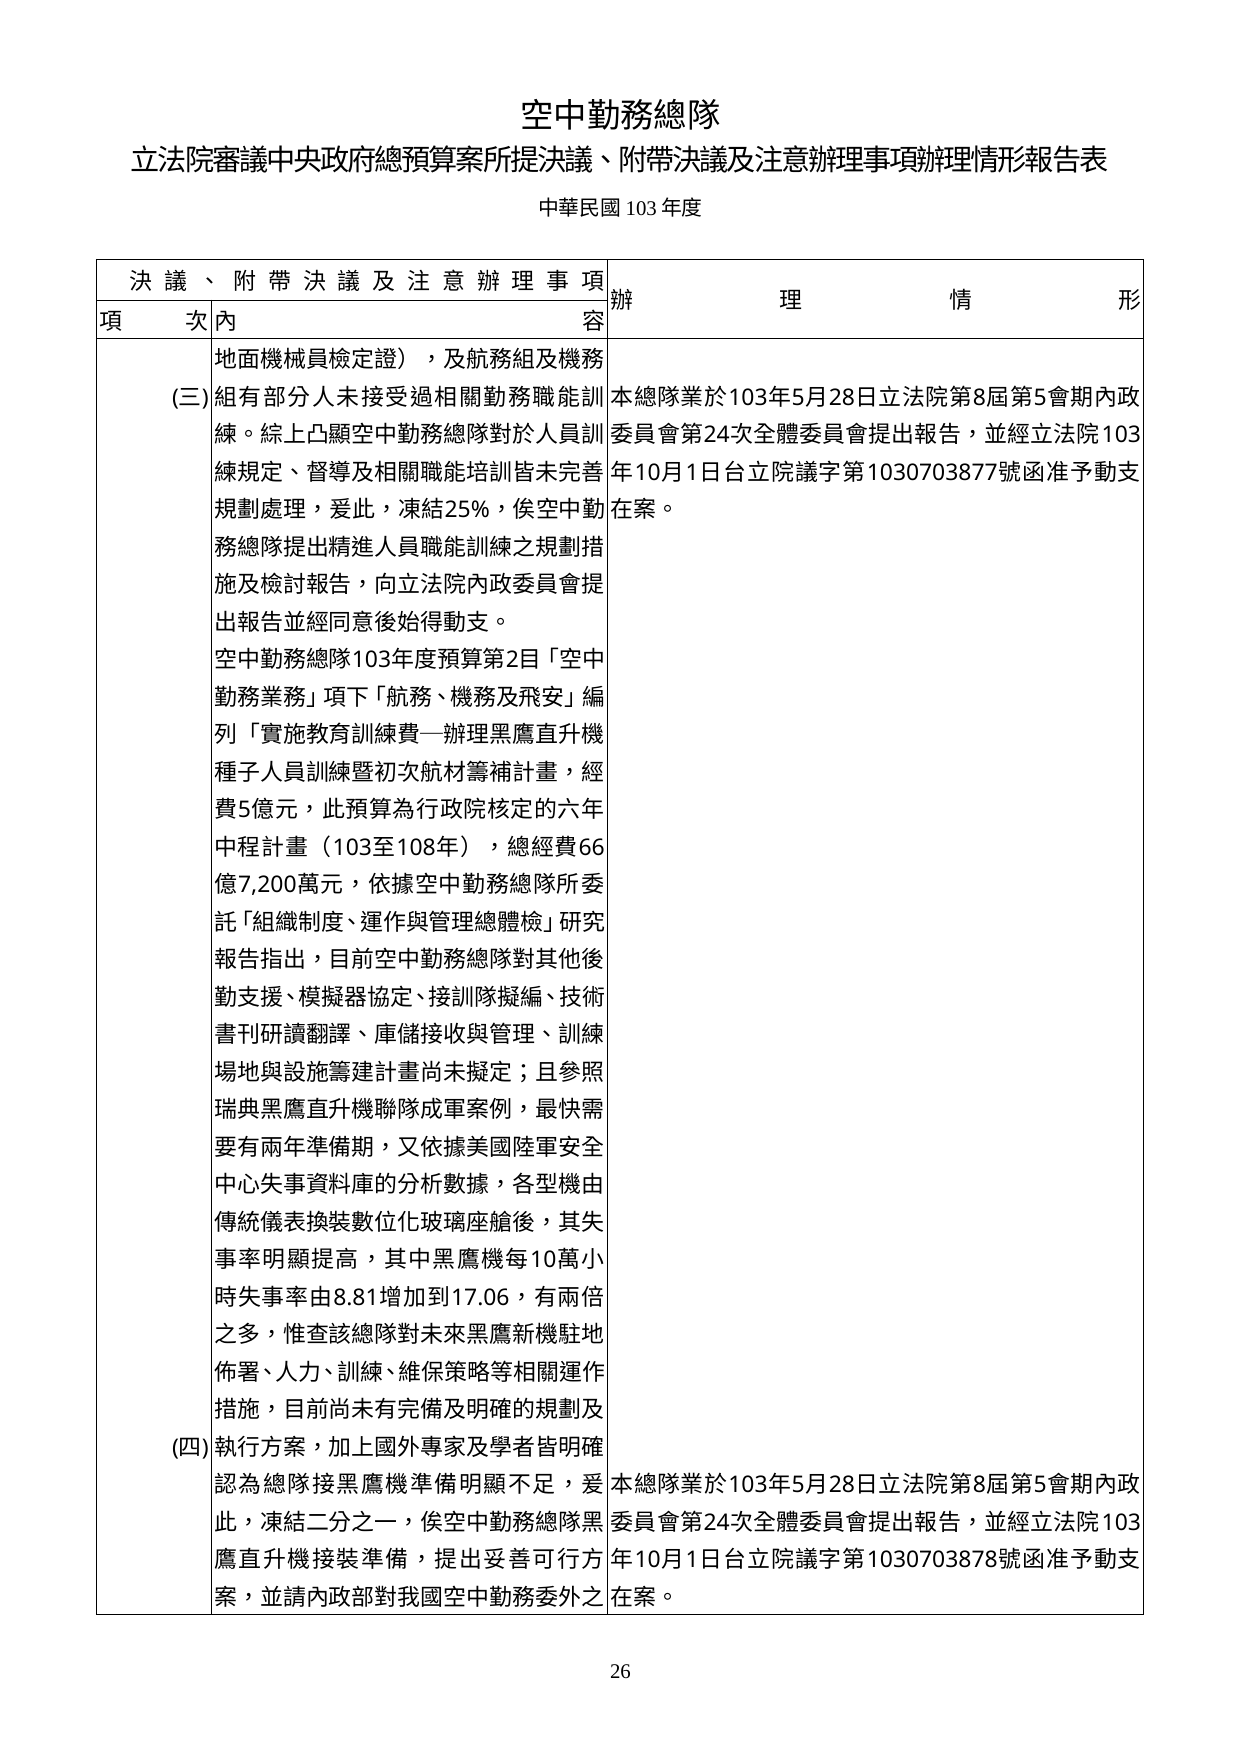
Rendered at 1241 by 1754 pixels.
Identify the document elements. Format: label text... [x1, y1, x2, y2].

table_cell 內容 [212, 301, 607, 338]
table_cell 通案決議部分： 103年度中央政府總預算案，歲入預算編列「釋股收入」380億元，釋股對象不以三大基金（中華郵政公司、勞工保險基金及勞工退休基金）為限，並以長期持有為原則，釋股相關費用併同調整。 查「文康活動費」之編列於法無據，且與業務推廣無關，此時正值政府財政赤字節節攀升，各部門應撙節支出、同舟共濟之際，故將中央政府各機關之「文康活動費」減列20%。 歷年中央政府各機關車輛養護費及辦公器具養護費之編列標準浮動，且依其性質，應可視各機關實際需求編列，而非統一按人頭方式編列；且我國中央政府長期推動「政府機關及學校四省專案計畫」，更應撙節支出，非增列預算。爰刪減中央政府各機關「車輛及辦公器具養護費」9億5,088萬5,000元之5%，計4,754萬4,000元，並要求未來年度「車輛養護費」及「辦公器具養護費」之編列，應據各年度需求，如實編列。 針對103年度中央政府總預算案中，有關各部會及所屬皆編列有「大陸地區旅費」預算，主要是支應派員進行兩岸開會、談判、考察等交流業務；惟鑑於中國對台政策仍堅守「一中原則」立場，其官員來台參加活動皆公開大肆宣傳「一中政策」，更何況是面對我國至中國參與交流的官員，中國欲進行統戰企圖顯已昭然若揭，實不宜編列預算支應與中國太過頻繁之交流，就連國際專家都建議台灣應該要放緩兩岸交流。準此，為使國家政策更加優質化，公務人員本應選擇與更進步、更自由的歐、美國家交流，以參照學習先進國家之優良施政做法，而非讓台灣生存與發展「僅有一條與中國結合之路」；爰針對各部會及所屬編列之「大陸地區旅費」預算，統刪10%。 103年度中央政府總預算案針對各機關及所屬統刪項目如下： 1.大陸地區旅費：統刪10%。 2.車輛及辦公器具養護費：統刪5%。 3.文康活動費：編列標準由每人每年2,500元調降為2,000元。 4.委辦費：除立法院主管、公務人員保障暨培訓委員會、國家文官學院及所屬、警政署及所屬、外交部主管、教育部主管委託辦理、體育署委託研究、法務部主管委託研究、工業局工業技術升級輔導計畫、動植物防疫檢疫局及所屬屠宰衛生檢查、畜禽藥物殘留檢測及檢疫偵測犬業務、勞工委員會危險性機械及設備檢查與管理、衛生福利部長期照顧十年計畫及建置長期照顧服務體系相關預算、食品藥物管理署、文化部主管委託辦理不刪外，其餘統刪10%，其中國史館臺灣文獻館、行政院、主計總處、經濟建設委員會、審計部、內政部、營建署及所屬、入出國及移民署、建築研究所、國防部所屬、財政部、國庫署、國家教育研究院、交通部、中央氣象局 、觀光局及所屬、運輸研究所、公路總局及所屬、科學工業園區管理局及所屬、南部科學工業園區管理局及所屬、中部科學工業園區管理局及所屬、茶業改良場、動植物防疫檢疫局及所屬、農業金融局、勞工安全衛生研究所改以其他項目刪減替代，科目自行調整。 5.一般事務費：除中央研究院、中央選舉委員會及所屬、立法院主管、公務人員保障暨培訓委員會、國家文官學院及所屬、警政署及所屬、外交部主管、體育署、法務部主管、衛生福利部長期照顧十年計畫及建置長期照顧服務體系相關預算、中央健康保險署不刪外，其餘統刪5%，其中經濟建設委員會、審計部、審計部臺北市審計處、審計部臺中市審計處、審計部臺南市審計處、審計部高雄市審計處、營建署及所屬、消防署及所屬、入出國及移民署、空中勤務總隊、國防部主管、財政部、國庫署、賦稅署、高雄國稅局、北區國稅局及所屬、中區國稅局及所屬、南區國稅局及所屬、關務署及所屬、國有財產署及所屬、國家圖書館、國立公共資訊圖書館、國立教育廣播電臺、國際貿易局及所屬、能源局、民用航空局、中央氣象局、觀光局及所屬、運輸研究所、科學工業園區管理局及所屬、南部科學工業園區管理局及所屬、中部科學工業園區管理局及所屬、放射性物料管理局、核能研究所、水土保持局、農業試驗所、林業試驗所、家畜衛生試驗所、農業藥物毒物試驗所、種苗改良繁殖場、衛生福利部、食品藥物管理署、環境檢驗所、海岸巡防署、金融監督管理委員會改以其他項目刪減替代，科目自行調整。 6.軍事裝備設施、房屋建築、設施及機械設備養護費：除中央研究院、中央選舉委員會及所屬、立法院主管、公務人員保障暨培訓委員會、國家文官學院及所屬、警政署及所屬、體育署、法務部主管不刪外，其餘統刪5%，其中行政院、經濟建設委員會、研究發展考核委員會、考選部、監察院、審計部、審計部臺北市審計處、審計部臺中市審計處、審計部臺南市審計處、審計部高雄市審計處、內政部、營建署及所屬、空中勤務總隊、領事事務局、國防部主管、國庫署、賦稅署、臺北國稅局、高雄國稅局、北區國稅局及所屬、中區國稅局及所屬、關務署及所屬、國有財產署及所屬、財政資訊中心、國家圖書館、國立公共資訊圖書館、國立教育廣播電臺、 交通部、民用航空局、中央氣象局、觀光局及所屬、運輸研究所、公路總局及所屬、蒙藏委員會主管、僑務委員會主管、南部科學工業園區管理局及所屬、原子能委員會、放射性物料管理局、農業委員會、水土保持局、林業試驗所、農業藥物毒物試驗所、特有生物研究保育中心、臺南區農業改良場、高雄區農業改良場、疾病管制署、食品藥物管理署、海岸巡防署主管、證券期貨局改以其他項目刪減替代，科目自行調整。 7.國內旅費：除中央研究院、中央選舉委員會及所屬、立法院主管、公務人員保障暨培訓委員會、國家文官學院及所屬、體育署、法務部主管、衛生福利部長期照顧十年計畫及建置長期照顧服務體系相關預算不刪外，其餘統刪5%，其中經濟建設委員會、公共工程委員會、考選部、監察院、審計部、審計部臺北市審計處、審計部臺南市審計處、審計部高雄市審計處、內政部、營建署及所屬、役政署、入出國及移民署、領事事務局、國防部所屬、財政部、國庫署、臺北國稅局、關務署及所屬、國有財產署及所屬、財政資訊中心、國家圖書館、國立公共資訊圖書館、國立教育廣播電臺、交通部、中央氣象局、觀光局及所屬、運輸研究所、公路總局及所屬、科學工業園區管理局及所屬、南部科學工業園區管理局及所屬、中部科學工業園區管理局及所屬、原子能委員會、放射性物料管理局、農業委員會、水土保持局、林業試驗所、農業藥物毒物試驗所、衛生福利部、疾病管制署、食品藥物管理署、環境保護人員訓練所、海岸巡防署、檢查局改以其他項目刪減替代，科目自行調整。 8.國外旅費：除中央研究院、中央選舉委員會及所屬、立法院主管、公務人員保障暨培訓委員會、國家文官學院及所屬、警政署及所屬、外交部主管、體育署、法務部主管、衛生福利部長期照顧十年計畫及建置長期照顧服務體系相關預算、文化部主管不刪外，其餘統刪10%，其中行政院、主計總處、地方行政研習中心、國立故宮博物院、經濟建設委員會、客家委員會及所屬、研究發展考核委員會、檔案管理局、公平交易委員會、考試院、考選部、銓敘部、公務人員退休撫卹基金監理委員會、公務人員退休撫卹基金管理委員會、監察院、審計部、營建署及所屬、中央警察大學、消防署及所屬、役政署、入出國及移民署、空中勤務總隊、國防部所屬、財政部、國庫署、賦稅署、臺北國稅局、北區國稅局及所屬、中區國稅局及所屬、南區國稅局及所屬、關務署及所屬、國有財產署及所屬、財政資訊中心、教育部、國民及學前教育署、青年發展署、國家圖書館、國立公共資訊圖書館、國家教育研究院、標準檢驗局及所屬、中央地質調查所、交通部、民用航空局、中央氣象局、觀光局及所屬、運輸研究所、公路總局及所屬、僑務委員會主管、科學工業園區管理局及所屬、南部科學工業園區管理局及所屬、中部科學工業園區管理局及所屬、原子能委員會、輻射偵測中心、放射性物料管理局、核能研究所、農業委員會、林務局、水土保持局、農業試驗所、林業試驗所、畜產試驗所、家畜衛生試驗所、農業藥物毒物試驗所、種苗改良繁殖場、漁業署及所屬、動植物防疫檢疫局及所屬、農業金融局、農糧署及所屬、職業訓練局及所屬、勞工安全衛生研究所、衛生福利部、疾病管制署、食品藥物管理署、環境保護署、環境檢驗所、環境保護人員訓練所、海岸巡防署、銀行局、臺灣省政府、臺灣省諮議會改以其他項目刪減替代，科目自行調整。 9.出國教育訓練費：除中央研究院、公務人員保障暨培訓委員會、國家文官學院及所屬、警政署及所屬、法務部主管不刪外，其餘統刪10%，其中主計總處、經濟建設委員會、公平交易委員會、審計部、營建署及所屬、中央警察大學、空中勤務總隊、國防部所屬、財政部、關務署及所屬、交通部、中央氣象局、原子能委員會、核能研究所、農業委員會、林務局、水土保持局、農業試驗所、林業試驗所、畜產試驗所、家畜衛生試驗所、農業藥物毒物試驗所、特有生物研究保育中心、種苗改良繁殖場、臺南區農業改良場、高雄區農業改良場、臺東區農業改良場、動植物防疫檢疫局及 所屬、衛生福利部、疾病管制署、食品藥物管理署、環境保護署、環境檢驗所、海岸巡防署、銀行局改以其他項目刪減替代，科目自行調整。 10.設備及投資：除資產作價投資、中央研究院、國立故宮博物院南部院區籌建計畫、中央選舉委員會及所屬、立法院主管、公務人員保障暨培訓委員會、國家文官學院及所屬、警政署及所屬、外交部主管營建工程與交通及運輸設備、體育署、法務部主管、國家科學委員會增撥國家科學技術發展基金、中央健康保險署、文化部主管不刪；教育部主管（不含體育署）統刪4%外，其餘統刪8%，其中經濟建設委員會、檔案管理局、司法院、最高法院、最高行政法院、臺中高等行政法院、高雄高等行政法院、公務員懲戒委員會、智慧財產法院、臺灣高等法院、臺灣高等法院臺中分院、臺 灣高等法院臺南分院、臺灣高等法院高雄分院、臺灣高等法院花蓮分院、臺灣臺北地方法院、臺灣士林地方法院、臺灣新北地方法院、臺灣新竹地方法院、臺灣苗栗地方法院、臺灣臺中地方法院、臺灣南投地方法院、臺灣彰化地方法院、臺灣雲林地方法院、臺灣嘉義地方法院、臺灣臺南地方法院、臺灣高雄地方法院、臺灣屏東地方法院、臺灣臺東地方法院、臺灣花蓮地方法院、臺灣宜蘭地方法院、臺灣基隆地方法院、臺灣澎湖地方法院、臺灣高雄少年及家事法院、福建高等法院金門分院、福建金門地方法院、福建連江地方法院、考選部、審計部臺北市審計處、審計部臺中市審計處、審計部臺南市審計處、審計部高雄市審計處、內政部、營建署及所屬、消防署及所屬、領事事務局、外交及國際事務學院、國防部主管、財政部、國庫署、賦稅署、臺北國稅局、中區國稅局及所屬、國有財產署及所屬、教育部、國民及學前教育署、青年發展署、國家圖書館、國立公共資訊圖書館、國立教育廣播電臺、國家教育研究院、中央氣象局、觀光局及所屬、運輸研究所、公路總局及所屬、臺中區農業改良場、漁業署及所屬、環境保護人員訓練所、海洋巡防總局、海岸巡防總局及所屬、證券期貨局改以其他項目刪減替代，科目自行調整。 11.對國內團體之捐助與政府機關間之補助：除法律義務支出、中央研究院、 司法院對財團法人法律扶助基金會之捐助、警政署及所屬、外交部主管、教育部主管、法務部主管、經濟部科技預算、國家科學委員會對財團法人國家實驗研究院與國家同步輻射研究中心之捐助、衛生福利部主管長期照顧十年計畫及建置長期照顧服務體系相關預算、衛生福利部捐助財團法人國家衛生研究院發展計畫、中央健康保險署補助職業工會與農漁會辦理健保業務、食品藥物管理署、文化部主管不刪外，其餘統刪5%，其中內政部、營建署及所屬、入出國及移民署、國防部所屬、交通部、觀光局及所屬、動植物防疫檢疫局及所屬、疾病管制署、環境保護署改以其他項目刪 減替代，科目自行調整。 12.對地方政府之補助：除法律義務支出、一般性補助款、教育部主管、法務 部主管、衛生福利部主管長期照顧十年計畫及建置長期照顧服務體系相關預算、中央健康保險署補助鄉鎮市公所辦理健保業務、食品藥物管理署、文化部主管不刪外，其餘統刪5%，其中役政署、交通部、動植物防疫檢疫局及所屬、衛生福利部改以其他項目刪減替代，科目自行調整。 13.經濟部主管、內政部主管及農業委員會主管辦理「易淹水地區後續治理及維護管理計畫」23 億元全數刪除。 14.國庫署「國債付息」減列11億3,000 萬元。 財政部97年1月2日函文政府各機關學校，要求機關學校附設公園供停放車輛之停車場，應依「規費法」規定徵收使用規費；惟效果不彰，絕大多數機關均未針對員工使用機關附設停車場收費；少數有收費者，收費標準亦相當紊亂，包括同棟建築，不同部會，標準不一；同一主管機關中，不同單位，收費不同；收費標準低於一般行情甚多等等。 規費法第1條即敘明立法目的在於「增進財政負擔公平，有效利用公共資源，維護人民權益」，同法第8條有關應徵收使用規費之項目中，即包括各機關學校交付特定對象或提供其使用之「公有道路、設施、設備及場所」，第10條有關收費標準之計費原則並規定除須依興建、購置、維護等相關成本訂定收費標準外，亦應考量市場因素。一般民眾利用公有停車場均須按規定繳費，但公務人員使用政府機關停車場，卻可享免費或低價之優惠，無疑是慷人民之慨。況中央政府機關多位於大台北地區，捷運、公車等大眾運輸路網密集，交通便捷；且政府機關無償提供員工使用停車場，增加自行開車之誘因，亦與近年來政府力倡之節能減碳政策大相違背。爰此，要求行政院應依規費法相關規定，參考同地段一般停車場收費情形，於103 年清查各機關學校附設停車空間供員工使用情形，並於104年研擬相關規範，送立法院備查後實施，以落實規費法「增進財政負擔公平、維護人民權益」之立法精神。 現行軍公教員工居住公有宿舍房租津貼扣繳標準，係按職務等級而訂；月薪含「公費」之院長或部長級政務人員居住公有宿舍，每月扣繳800元；一般軍公教人員按職級每月分別扣繳400元至700 元不等。 公務人員之待遇、加給係依「公務人員俸給法」規定，其中並無配住宿舍或提供房租津貼之規定。因此，配住宿舍僅扣繳低額之房租津貼，形同對配住者之額外津貼；且各單位職務宿舍區位、面積均不同，但不論位於台北市或花蓮、台東，不論居住單房或1戶多房者，亦均依同樣標準扣繳，實未盡合理。另「中央各機關學校職務宿舍之設置管理規定事項」第6點規定：「各機關學校提供職務宿舍予借用人住用，應收取管理費，由宿舍管理機關學校經收後悉數解繳國庫。……」，然各該公有宿舍雖大多收有管理費，但費用仍較一般行情為低，且除極少數如中央研究院將管理費等相關收入繳庫外，其餘機關所收取之管理費均未按規定繳回國庫。 綜上，公務人員住宿舍本於法無據，且房租津貼扣繳及管理費標準，均悖離一般市場行情，並與宿舍面積及價值無關，顯不符宿舍使用之對價，形同變相津貼；公務人員職務宿舍均為運用政府預算興建或租用，為落實使用者付費原則，爰要求行政院應參酌宿舍座落區位、面積及市場行情，於104年訂定宿舍使用之收費相關規範，送立法院備查後實施。 針對103年度中央政府總預算案「業務費」項下「教育訓練費」科目合計編列15億9,147萬7,000元，經查，其中內含「對現職員工赴國內外公私立各級學校修習學位、學分或研究等所需補貼之學分費、雜費等教育費」。有鑑於公務人員進修費用依規定雖可申請部分補助，但細節乃授權各機關學校得視預算經費狀況而定，可知公務人員進修費用實非必須應給予之補助；此外，進修人員甚至還可因此申請公假上課，實不合理。加以近年來，更發現公務人員違規到中國進修情形嚴重之問題發生，「連論文題目都是中國指定的」，恐已涉及國家安全疑慮。準此，對現職員工赴國內外公私立各級學校修習學位、學分或研究等所需補貼之學分費、雜費等教育費預算，自103年度起，就公餘時間與業務相關之進修核予補助。 有鑑於民國50至60年代軍公教人員待遇及福利較低，政府以行政命令頒定各項補助及優惠措施政策，改善軍公教家庭生活。惟多年來，歷經多次之大幅調薪後，目前軍公教人員整體待遇及福利已比民間企業優厚許多。加以目前政府財政惡化之際，各界紛紛檢討政府長期對特定對象進行各項補助問題，其中以「退役軍人及軍眷醫療免掛號費補助」，其相關費用實不合情理，相較於一般民眾（尤其對繳不起健保費遭鎖卡之民眾）而言，都無醫療免付掛號費之優待，造成相對剝奪感嚴重，實有違反社會公平正義原則。基於目前政府財政惡化之際，軍人應與全民共體時艱，況且政府設立之醫療院所本亦應為國庫增加收入，有所營運績效才能自給自足，而非為特定族群給予掛號優惠，更造成各公立醫院長期為吸收該項優惠而減少國庫收入。職是之故，政府亟應重視且重新檢討廢止就醫免掛號費制度，取消「退役軍人及軍眷醫療免掛號費補助」，爰要求針對103年度所有編列「退役軍人及軍眷至醫療院所『就診免付掛號費』」之優待相關預算，應予檢討優待掛號費之次數，並自104年度起實施，超過部分亦不得要求相關所屬之醫療院所自行吸收。 依據審計部決算審核報告指出，過去政府辦理政令宣導採購，曾發生未編有專項預算，逕由相關科目勻支經費辦理（如由各工作計畫之業務費支應等），……由各項工作計畫之業務費支應辦理廣告或宣導，勢將排擠其他業務支出，值此政府財政困難之際，為能有效監督控管執行成效，允宜透過編列專項預算方式，明確列示各機關辦理廣告或宣導之計畫，俾有效監督控管。102年度立法院審議預算亦通過決議要求「103年度起，各機關編列政策宣導經費，應於預算書表內將經費編列情形妥適表達，以利國會及社會大眾監督。」。103年度起，除依立法院要求妥適表達編列之專項宣導經費，除突發事件所需外，不得動支任何經費進行宣導。 補充保費健保新制開辦已滿1年，此案執政當局蠻橫堅持錯誤政策，令國人備感痛心。立法院於審議102年度中央政府總預算時曾做決議：「為求全民健康保險制度之永續健全發展，呼籲政府體察民意，勿將社福團體與非營利組織辛苦募集的社會資源強徵補充保費。現行法令制度對於身為扣費義務人的民間團體將造成可預見的嚴重影響，因此我們提出兩點強烈訴求：一、行政院應要求各部會及各級政府將社福團體所大幅提升的補充保費費用納入經費需求考量。……」，而行政院遂於102年4月30日公布補助原則，「社福團體如因執行政府委託或補助計畫而增加保費負擔，由各機關於年度預算調整支應，倘預算執行經費確有不敷，再由各機關循程序 報請動支第二預備金；未來年度則納入經費需求考量。」 經查，102年度社福團體執行政府委託或補助計畫時，並未得到各部會及各級政府就增加之補充保費負擔予以額外補助，反而因招標之統包金額變相由社福團體自行吸收，讓社福團體的財務更加捉襟見肘。爰要求行政院應督促各機關及各級政府就社福團體因執行政府委託或補助計畫而增加之補充保費負擔，納入經費需求。 補充保費健保新制開辦已滿1年，此案執政當局蠻橫堅持錯誤政策，不顧十餘年來二代健保之法令研修，令國人備感痛心。其中，補充保費來源之一的兼職所得，全民健康保險法第31條第1項第2款「非所屬投保單位給付之薪資所得」，讓廣大兼職的弱勢大眾被剝兩層皮。經社會輿論反彈後，衛生福利部雖陸續排除兒童及少年、中低收入戶、中低收入戶老人、領取身障者生活補助費者或勞保投保薪資未達中央勞工主管機關公告基本工資之身障者、在國內就學且無專職工作之專科學校或大學學士班學生等身分適用，但掛一漏萬，仍無助解決兼職所得不公的問題。近年台灣薪資凍漲、低薪化，卻又面臨物價卻節節上漲，許多青壯年往往須兼任第二份工作才能勉強餬口養家，現在又要繳納兩份健保費，看到有錢人買豪宅竟可貸款99%，相對剝奪感油然而生。爰要求衛生福利部應修正「全民健康保險扣取及繳納補充保險費辦法」，將在國內就業且無專職工作之大專學生之兼職所得扣取補充保險費之下限提高。 中央各機關單位辦理人力派遣採購作業，除應公開招標外，派遣契約中之勞動者權益亦應與正式職工維持同工同酬、同待遇原則；各機關單位並應同時針對未來業務人力之規劃進行全盤檢討，派遣員工人數不得新增。 目前各機關運用派遣勞工人數，原則不得超過99年1月31日各機關實際進用派遣勞工人數，並由主管機關進行總量管控。惟以控管基準日填報資料為派遣勞工人數之上限，且未衡酌各機關業務增減情形及既有人力寬緊度，實過於便宜行事。此外，由於聘用人員、約僱人員及臨時人員亦均有控管措施，惟承攬人力未予列管，因此，派遣勞工人數雖經控管後，有減少現象，但「勞務承攬」卻增加，亦即各機關勞務承攬方式規避控管，使派遣勞工人數之控管流於形式。爰要求行政院應責令相關機關重新檢討現行中央政府各機關運用派遣人力之規範，依照各機關人力結構及業務實際需求，調整派遣勞工人數之上限；此外，鑑於各機關以「勞務承攬」代替「勞務派遣」，或將部分業務以「勞務承攬」方式外包情形有增加之趨勢，行政院亦應針對「勞務承攬」訂定運用規範，必須符合勞動基準法規定，俾以提升機關人力運用效益，減少非必要之資源浪費；相關檢討報告及規範應於3個月內送立法院。 自日本福島核災後，世界各國皆開始檢討核安管制機關的獨立性和位階，國際原子能總署更制定核能安全公約（CNS），於第8條明訂「管制機關需賦予足夠的職權，並有效區隔管制機關與促進核能利用機構。」惟世界各國皆提升核安管制機關位階，我國卻於組改後擬將行政院原子能委員會降級為「三級獨立機關」之位階；惟查我國三級獨立機關中，僅有任務型委員會之設置，並無常態管制機構之往例，此舉不僅無助於我國即將面臨的除役、核廢料運送及儲存、人員儲備等問題，更恐將造成下層機關無力對上層機關（經濟部與台灣電力股份有限公司）行使監督權之問題，且易恐致立法院原本僅有的監督及質詢權力付之闕如，顯有迴避國會監督之嫌。鑑於以上，爰建請行政院及相關主管機關應研擬提升我國核安管制機關 位階至二級機構，並明確解決核安管制與核能運用功能混淆現狀，且能獨立行使監督台灣電力股份有限公司權責之組織改造與修法配套方案，並針對行政院原子能委員會之組改事宜，向立法院相關委員會進行專案報告。 目前中央政府各機關單位補助團體或個人之經費，雖已公布補助對象，但對於補助對象所在之縣市別等則未予公布，為利瞭解政府補助資源分配之情形，爰要求中央政府各機關補助團體或個人之經費，應增列直轄市或縣市別，就獲補助團體或個人可歸屬之直轄市或縣市分別列示。 為確保食品安全、強化食品級化學原料之管理，立法院於102年5月三讀通過食品衛生管理法時曾通過附帶決議：「未來工業級的化學原料和食品級的化學原料進口時海關編碼要分開處理。」，經查，食品衛生管理法公布迄今已半年有餘，相關部會仍未能就增列食品添加物之貨品分類號列達成共識，甚至有部會一直以實務執行有困難、違反世界潮流等理由來推諉，顯見行政院無心解決食安問題、放任相關部會藐視國會決議，使「食品添加物邊境分流、製造分區、販賣分業」乙案仍無有效進展。爰要求行政院應督促衛生福利部、經濟部、財政部於6個月內完成「食品添加物邊境 分流、製造分區、販賣分業」之各項管理措施，落實食品添加物之管理。 102年台灣發生化製澱粉及劣質油品事件，嚴重損及台灣人民身體健康與重創台灣美食王國之招牌，衛生福利部啟動「油安行動」時提到衛生福利部已經追加食品安全管理相關經費，新聞稿指稱「自102年起，重建食品安全五五專案已每年投入3.2億元，103年增加3億元投入擴增補助各縣市衛生局食品安全稽查經費」。經檢視食品藥物管理署102年度與103年度的預算，可以發現實際預算數遠比新聞稿所述短缺甚多，若扣除103年度新增一筆調查計畫後，可發現103年度的「五五專案」還比102年度少編1,116萬元。況且五五專案並非只針對食品安全來管理，還包括藥物、醫療器材及化粧品的查緝與檢驗經費，因此分到食品安全的經費根本未如新聞稿上所稱3.2億元全部拿來重建食品安全。其次，103年度食品藥物管理署並未多編3億元補助各縣市衛生局稽查食品安全，統計食品藥物管理署所有補助各縣市衛生局的經費（包括藥品及化粧品），103年度反而較102年度短編2,146.3萬元。 立法院於102年5月底三讀通過食品衛生管理法時曾通過附帶決議，要求「中央主管機關應於原列預算外另行編列專款專用於補助地方政府進行全面清查所有食品化工業之人力與經費。」，103年度食品藥物管理署預算不僅未編列專款，五五專案也短編，竟連補助各縣市衛生局的經費也縮水2,146.3萬元，除藐視國會外，這種「要前線打仗，後方卻糧草供應不足」，反映出馬政府根本無心為國人解決食品安全。 綜上，爰要求行政院應比照「99年核定『充實地方政府社工人力配置及進用計畫』，於6年內增加社工人力1,462人，並逐年由中央主管機關編列1.5億元」之做法，與各地方政府溝通需求，寬列補助經費、人力，除可補強現行食安稽查人力嚴重不足、提高留任率之現象，確實建構充足的食品稽查能量，以確保國人食品安全。 為落實藥物之管理，確保國人用藥安全，並推動生技醫藥產業之發展，避免因臨時人員之進用與運用限制，而影響衛生福利部食品藥物管理署延攬與留用專業之審查人員及稽查人員。爰建議行政院對於衛生福利部食品藥物管理署規費收入之用人經費，同意取消人事費用額度限制，用以進用足夠之審查人員及稽查人員，以提升藥物查驗登記與查廠案件之品質與效率；並為擴增對國外藥廠實地查核之廠數，建議行政院同意該等稽查人員可投入執行海外查廠業務，以利加強對輸入藥品之管理。 近年食品安全問題年年發生，重創我國食品產業形象，影響國際聲譽與觀光，衛生福利部食品藥物管理署職掌食品、藥物與化粧品之管理、查核、檢驗等業務，與民眾生活息息相關，負責食品加工、製造、流通、銷售等涉及層面廣泛且複雜。100年的塑化劑事件突顯源頭管理及上市後流通稽查管理重要性，102 年接連爆發修飾澱粉、油品混充及違法添加香料色素等事件，再再顯示現有制度之缺失與人力之短缺。此次違法欺詐消費者之不肖廠商主管機關未主動察覺，雖有怠忽之嫌，然根究其原因在於缺乏專精的檢驗技術與方法、蒐集國外相關風險資訊，建立確效的業者登錄管理、稽查管理制度等。從接連爆發之重大食品安全危機，可發現目前食品藥物管理署專門技術人員不足，檢驗設備缺乏，為使完善之食品安全機制得以建制，除積極修法改善外，爰要求衛生福利部食品藥物管理署應儘速完成修法、增加人力及相關設備，以建置完善的食品安全網，且為因應食品安全業務所增加之人力，得不受立法院99年通過中央政府機關總員額法時做成之附帶決議有關機關員額未來應於5年內降為16萬人之限制。 目前各機關國有土地參與都市更新或聯合開發後分回之房地，包括住宅、套房等，多以標售或標租方式處分。政府機關以標售方式處分，其標售價格易成為區域性指標，更易形成政府帶頭炒房之不良印象，且與平抑房價之政策相違。行政院應責成相關單位將該等分回之住宅優先作為公營出租住宅或社會住宅，以較低價格出租給青年、弱勢家庭等，並協調建置一統籌運用之機制、平台統籌規劃辦理。 近年來各級政府為發展經濟，屢以新訂或擴大都市計畫方式進行特定區開發，並採大範圍之區段徵收方式辦理，引發土地所有權人抗爭事件時有所聞；包括苗栗大埔案、林口A7開發案、桃園國際機場園區及附近地區特定區計畫案等；惟該等土地徵收案是否符合公益性與必要性備受各界質疑。政府不斷以配合經濟發展為由進行之特定區開發，卻未見因經濟成長所帶動之失業率下降或實質薪資增加，以嘉惠全民；反而推升土地價格上漲，使整體房價所得比持續攀升，造成民眾苦不堪言。爰要求行政院應全面檢討該等以發展經濟為目的將非都市土地劃入特定區之合理性及必要性，並責令相關機關調查已開發特定區用地之使用情況，於6個月內向立法院提出報告。 針對經濟部、行政院農業委員會及內政部營建署於103年度單位預算項下，皆編列「易淹水地區後續治理及維護管理計畫」，共計編列17億9,980萬2,000元（計畫期程預定為103至108年，總經費計635 億元，分6年辦理），有鑑於經濟部在「易淹水地區水患治理計畫」之成效檢討報告未盡詳實且後續治理計畫尚在草案階段，即逕行編列後續計畫預算；然立法院現已為即將屆滿之「水患治理特別條例」，重新針對「流域綜合治理特別條例草案」（預計經費上限為600億元，分6年執行，以特別預算編列），刻正進行朝野黨團協商中。囿於目前國家財政拮据，為避免政府預算及資源重複投入造成浪費，爰要求經濟部、行政院農業委員會及內政部營建署應會同相關單位，俟「流域綜合治理特別條例草案」於立法院三讀通過後，除應加強治理計畫之監督管理及考核機制，並應重新檢討是項後續治理計畫預算重複編列造成中央政府總預算排擠問題與繼續編列之必要性。 根據中央銀行統計，截至2013年9月底止，全體本國銀行對中國跨國債權攀升至351億美元，再創新高，更較2008年底之34.8億美元成長逾10倍，扣除第一名海外基金掛帳的盧森堡，中國實質上已成為本國銀行最高風險之國家。此外，我國銀行業赴中國投資風險總量增加快速（至2013年第2季止，國銀赴中投資風險總量占淨值倍數為0.46倍；上限為1 倍）、人民幣存款急速累積（至2013年11月底，國內人民幣存款餘額為1,551.23億元，約新臺幣7,600億元），在中國金融業面臨影子銀行、房地產波動、地方政府財政惡化、逾放比升高之潛在危機下，我國金融業對中國之曝險增加，將升高整體營運風險；而新臺幣與人民幣之連結度加深，亦可能造成「通貨替代」效果，進而影響我國貨幣政策之效果。 金融是一國經濟結構的關鍵部門，關係經濟、社會穩定及國家安全，行政院應責令相關單位嚴格遵守銀行業赴中投資風險限額控管，不應逕以放寬投資風險總量計算內涵之方式變相擴大風險限額，且風險總量為前一年度決算後淨值1 倍之規範，不應再調整；另中央銀行、金融監督管理委員會等相關單位亦應密切注意我國人民幣需求增加對新臺幣連 動及金融業之影響，並研擬相關因應措施，向立法院提出報告。 有鑑於跨太平洋戰略經濟夥伴關係協定（TPP）是目前全球最具影響力的自由貿易協定（FTA），也是台灣重要貿易夥伴。然因中國、韓國及新加坡近幾年積極加入重要區域經濟整合（如東協、TPP、RCEP 等），而我國參與區域經濟整合程度卻相對偏低，已嚴重落後其他國家。然而，適當的自由貿易協定應是可引導資源運用以獲取高利益，帶來產業技術的升級與薪資水準的提高；反之則會使資源錯置，無法協助產業升級反而還會拉低薪資水準，升高失業率。有鑑於此，為避免其他國家FTA之洽簽，使我國經貿發展陷入困境，行政院、經濟部、外交部及相關各部會實應立即整合擬定我國FTA 戰略藍圖、計畫及行動，並立即提出具體可行之產業、經貿調整策略及因應方案，且應致力於全球布局，更應以加入TPP 等重要區域經濟整合為首要目標，積極融入亞太經貿整合的政策，停止依賴ECFA 使我國經濟過度傾中，而使台灣主權受到侵蝕。 為杜政府捐助設立財團法人等之董事長、執行長、總經理、院長或秘書長等職，淪為主管機關官員或特定人士退休或轉任時作為酬庸之用，更為避免官員於任職期間即不當行使職權企圖染指相關職位，爰要求行政院及所屬各部會針對各該財團法人之政府遴（核）派人員，其初任年齡不得逾62歲，任期屆滿前年滿65歲者，應於3個月內更換之。但處理兩岸、國防或外交、貿易及科技事務之財團法人負責人或經理人，因有特殊原因或考量，報經行政院核准者不在此限。但本人二親等內、在對岸涉及經濟利益者，不得出任。 為杜政府捐助設立財團法人等之董事長、執行長、總經理、院長或秘書長等職，淪為主管機關官員或特定人士退休或轉任時作為酬庸之用，爰要求行政院及所屬各部會應於官方網站公開揭露各該財團法人政府遴（核）派人員之相關規定，及政府遴派人員之姓名、任期、遴（核）派理由等相關資訊。 針對行政院及所屬依預算法第41條規定應函送立法院審議之財團法人預算書案，各財團法人應將政府遴（核）派人員之職權說明、個人簡歷資料（學、經歷）、薪酬、福利（各名義之獎金及補貼等）等相關資料，一併函送立法院，以利國會監督。 行政院及所屬主管之各該財團法人應遵循利益迴避，爰要求各該財團法人之董事、監察人、政府遴派或核派人員不得假藉職務上權力、機會或方法，圖其本人或關係人之利益；且政府遴派或核派人員本人及其配偶、直系親屬，不得與其所屬財團法人為買賣、租賃、承攬等交易行為。 據資料顯示，行政院轄下所屬單位捐助（贈）、投資之財團法人或事業機構中，高達33 家之董（監）事或總經理等重要職務，由行政院10職等以上之退休人員擔任，比率高達19.64%，如再包括其他10職等以下或現任公務人員，比率將更大幅提升，為此，要求行政院轄下所屬機關捐助（贈）財產累計金額超過50%之財團法人或事業機構之常務董（監）事（理事長、副理事長）及經理人（總經理、秘書長），應專任，不得於其他公司有兼任之情事。 目前中央政府各機關單位對於立法院各委員會會議通過之臨時提案，多敷衍了事，未積極辦理；為落實國會之監督權，爰要求中央政府各機關單位應列管追蹤立法院各委員會會議通過臨時提案之辦理情形，並自立法院第8屆第5會期始，於每會期初向各該委員會提出報告。 補充保費健保新制開辦已滿1年，此案執政當局蠻橫堅持錯誤政策，不顧十餘年來二代健保之法令研修，令國人備感痛心。其中，補充保費來源之一的兼職所得，全民健康保險法第31條第1項第2 款「非所屬投保單位給付之薪資所得」，讓廣大兼職的弱勢大眾被剝兩層皮。經社會輿論反彈後，衛生福利部雖陸續排除兒童及少年、中低收入戶、中低收入 戶老人、領取身障者生活補助費者或勞保投保薪資未達中央勞工主管機關公告基本工資之身障者、在國內就學且無專職工作之專科學校或大學學士班學生等身分適用，但掛一漏萬，仍無助解決兼職所得不公的問題。近年台灣薪資凍漲、低薪化，卻又面臨物價卻節節上漲，許多青壯年往往須兼任第二份工作才能勉強餬口養家，現在又要繳納兩份健保費，看到有錢人買豪宅竟可貸款99%，相對剝奪感油然而生。爰要求行政院除應修正「全民健康保險扣取及繳納補充保險費辦法」，將在國內就學且無專職工作之大專學生之兼職所得扣取補充保險費下限提高外，並應全面檢討兼職所得等其他補充保費課徵項目與費率之規定，於立法院第5會期開議前將「全民健康保險法」相關修正案送至立法院審查，期以改正補充保費之缺失。 分組審查決議部分 空中勤務總隊 查空中勤務總隊99至101年賠償收入逐年增加，顯示空中勤務總隊對於廠商履約情形未能有效控管，要求空中勤務總隊提出3年內廠商違約情形，並提出書面檢討改善報告於1個月內送交立法院內政委員會全體委員。 空中勤務總隊103年度預算第2目「空中勤務業務」項下「航務、機務及飛安」編列「實施教育訓練費─辦理復飛、救難飛行、飛行人員學科訓練」經費329萬元，查98年至102年6月空中勤務總隊飛行員、機工長、維保員的職能訓練項目，發現每位機工長、維保員所接受在職訓練次數、項目皆不一致，僅有部分人員取得CAA國家證照（民用航空人員地面機械員檢定證），及航務組及機務組有部分人未接受過相關勤務職能訓練。綜上凸顯空中勤務總隊對於人員訓練規定、督導及相關職能培訓皆未完善規劃處理，爰此，凍結25%，俟空中勤務總隊提出精進人員職能訓練之規劃措施及檢討報告，向立法院內政委員會提出報告並經同意後始得動支。 空中勤務總隊103年度預算第2目「空中勤務業務」項下「航務、機務及飛安」編列「實施教育訓練費─辦理黑鷹直升機種子人員訓練暨初次航材籌補計畫，經費5億元，此預算為行政院核定的六年中程計畫（103至108年），總經費66億7,200萬元，依據空中勤務總隊所委託「組織制度、運作與管理總體檢」研究報告指出，目前空中勤務總隊對其他後勤支援、模擬器協定、接訓隊擬編、技術書刊研讀翻譯、庫儲接收與管理、訓練場地與設施籌建計畫尚未擬定；且參照瑞典黑鷹直升機聯隊成軍案例，最快需要有兩年準備期，又依據美國陸軍安全中心失事資料庫的分析數據，各型機由傳統儀表換裝數位化玻璃座艙後，其失事率明顯提高，其中黑鷹機每10萬小時失事率由8.81增加到17.06，有兩倍之多，惟查該總隊對未來黑鷹新機駐地佈署、人力、訓練、維保策略等相關運作措施，目前尚未有完備及明確的規劃及執行方案，加上國外專家及學者皆明確認為總隊接黑鷹機準備明顯不足，爰此，凍結二分之一，俟空中勤務總隊黑鷹直升機接裝準備，提出妥善可行方案，並請內政部對我國空中勤務委外之期程及評估，向立法院內政委員會提出報告並經同意後，始得動支。 空中勤務總隊103年度預算第2目「空中勤務業務」項下「航務、機務及飛安」編列「直升機暨救災救護裝備器材維修」經費4億6,462萬7,000元，查空中勤務總隊98年至102年5月執行勤務統計顯示，空勤總飛行時數約75%為整備訓練時間，對於一個無自訓初級飛行員的公務機單位，等於只有不到40%的任務產出，參照世界各國飛行隊，香港飛行服務隊只有41.7%，美國馬里蘭州警航空指揮部僅占14.24%，故空中勤務總隊與國外救災公務機單位比較確實有相當大的改進空間，爰此，凍結20%，俟空中勤務總隊提出整體勤務飛行改善及檢討報告，向立法院內政委員會提出報告，並經同意後，始得動支。 空中勤務總隊103年度預算第2目「空中勤務業務」項下「航務、機務及飛安」編列「參加會議、會勘直升機起降場、督導勤務演訓、赴各隊辦理直升機階檢」，經費377萬5,000元，據空中勤務總隊所委託「組織制度、運作與管理總 體檢」研究報告指出，目前空中勤務總隊10年來事故率每10萬小時約8.17件，遠高於世界的公務機標準，故必須注意飛安管理，同樣2011年空中勤務總隊委外「建立公務航空器飛安監理制度」研究案亦提出，空中勤務總隊飛安監理會是由航務組、機務組及勤務指揮中心派員兼辦執行，不僅無法專責辦理，且無法保持客觀立場，功能及權責不易整合等問題；且2009年行政院飛航安全調查委員會也認為，空勤飛安監理機制再不改善，空勤發生飛航事故機率仍將居高不下。惟經查空中勤務總隊飛安監理會運作機制仍未有重大改進，爰此，刪減30萬元，並凍結30%，俟空中勤務總隊提出飛安監理會運作改善機制及檢討報告，向立法院內政委員會提出專案報告，並經同意後，始得動支。 查空中勤務總隊101至103年編列之各機型飛行器養護費用浮動，無一定編列標準。鑑於政府財政困窘，為求預算有效運用，爰要求空中勤務總隊對於各機種飛行器之養護費用應訂定相關標準檢討報告，送交立法院內政委員會。 國防部籌購60架黑鷹直升機，其中15架移撥空中勤務總隊供災害防救之用，其交接時序分別是104年度4架、105年度2 架、106年度3架、107年度3架、及108年度3架。空中勤務總隊研擬「黑鷹直升機種子人員訓練暨初次航材籌補」中程計畫，總經費66.72億元，計畫期程自103 至108年度，分6年辦理，103年度編列5 億元，然而空中勤務總隊卻尚未規劃撥用期程及區域配置，爰要求空中勤務總隊應於102年年底前提出報告，具體提出撥用期程及區域配置目標計畫。 空中勤務總隊截至102年8月底止有32架航空器執勤，惟礙於機型及飛機性能限制，可執行救災之直升機中，有15架機齡高達39年，另航空攝影之直升機中則有1架達34年，其他機種亦多超過20年以上，機齡顯有偏高，爰要求空中勤務總隊應設定各直升機種分別最高服役年限，避免因機齡過高承擔失事風險。 查空中勤務總隊目前37架航空器多未配置飛航記錄器（即黑盒子），恐致飛航 安全事故發生後，難以獲得事故真相，釐清緣由及責任歸屬。為改善此缺失， 爰要求空中勤務總隊應於3個月內評估是否全面配置飛航記錄器或研擬其他替 代方案，並將相關報告，送交立法院內政委員會。 查空中勤務總隊自2008年來多次發生嚴重飛安事故，然查行政院飛航安全調查 委員會之調查報告顯示，空中勤務總隊有多項增加風險之組織行為，包括未遵 守程序及紀律、組員資源管理失當、工作態度不良、疲勞駕駛、判斷處理不良 、訓練不足、維修失誤、使用手冊翻譯不完全等，實為嚴重組織問題，爰要求 空中勤務總隊針對2008年來之飛航事故進行逐案提出檢討及改善計畫。 據空中勤務總隊委託「組織制度、運作與管理總體檢」研究報告指出，香港飛 行服務隊的績效指標明顯較科學化，能夠依抵達目標區的限定時間，作為任務 合格的標準，其達標百分比可反應服務隊的能力度，並可為策進努力的標竿， 但查空中勤務總隊103年預算書針對關鍵績效指標評估方式仍是採用問卷調查 ，精準度不夠，特要求空中勤務總隊應於3個月內提出加強績效指標精確度之方案。 據空中勤務總隊委託「組織制度、運作與管理總體檢」研究報告指出，黑鷹機的移撥係違反建案程序，並非依需求而生，空中勤務總隊原擬採購3架重型、9 架中型直升機，惟現卻獲得15架重型軍規直升機，單就構型修改、初次備份零附件與訓練預算，已超過原始採購金額，故空中勤務總隊未來維持直升機維保費用將從103年4億4,000萬元暴增到108年15億5,700萬元，至少增加4倍以上。另專家表示在航空界，機型標準化為航空安全最重要的部分，標準化能減少維保與作業人員數目、節省成本，增加飛行員排班的彈性等，但目前空中勤務總隊機型多種，又加上未來15架黑鷹其中有6架配置特殊裝備，恐不利飛安；加上運用黑鷹機來執行空巡、轉診等任務並不符成本效益，但若限制太多，又將空轉能量形同閒置。確實從目前空中勤務總隊接機計畫執行方案，只有6年中程計畫與美軍技協小組來臺2年的施訓規劃，接機前唯一動作是種能教師先受國內語文訓練，再赴美受模擬器訓練3 星期，其他模擬器協定、接訓隊擬編、訓練場地與設施籌建計畫尚未擬訂。由 世界各救災公務機的機隊架構看，空中勤務總隊未來如何有效執行任務規劃、派遣與維持妥善率，將是很大挑戰，特要求空中勤務總隊應重新評估研議黑鷹機隊建置改善方案。 [212, 339, 607, 1614]
table_cell 非本總隊主管業務。 遵照辦理。 遵照辦理。 本總隊未編列是項經費。 1.本總隊未編列是項經費。 2.遵照辦理。 3.遵照辦理。 4.本總隊未編列是項經費。 5.遵照辦理。 6.本總隊未編列軍事裝備設施養護費，餘遵照辦理。 7.遵照辦理。 8.遵照辦理。 9.遵照辦理。 10.遵照辦理。 11.本總隊未編列是項經費。 12.本總隊未編列是項經費。 13.非本總隊主管業務。 14.非本總隊主管業務。 非本總隊主管業務。 非本總隊主管業務。 遵照辦理。 本總隊未編列是項經費。 遵照辦理。 非本總隊主管業務。 非本總隊主管業務。 遵照辦理。 非本總隊主管業務。 非本總隊主管業務。 遵照辦理。 非本總隊主管業務。 非本總隊主管業務。 非本總隊主管業務。 非本總隊主管業務。 非本總隊主管業務。 非本總隊主管業務。 非本總隊主管業務。 非本總隊主管業務。 非本總隊主管業務。 本總隊無捐助設立之財團法人。 本總隊無捐助設立之財團法人。 本總隊無捐助設立之財團法人。 本總隊無捐助設立之財團法人。 本總隊無捐助（贈）、投資之財團法人。 遵照辦理。 非本總隊主管業務。 本案書面檢討改善報告，本總隊業以102年12月9日內授空勤字第1020860118號函送立法院內政委員會各委員國會辦公室在案，內容包含99年至101年廠商違約情形、違約分析、影響說明及檢討改善措施等。 本總隊業於103年5月28日立法院第8屆第5會期內政委員會第24次全體委員會提出報告，並經立法院103年10月1日台立院議字第1030703880號函准予動支在案。 本總隊業於103年5月28日立法院第8屆第5會期內政委員會第24次全體委員會提出報告，並經立法院103年10月1日台立院議字第1030703877號函准予動支在案。 本總隊業於103年5月28日立法院第8屆第5會期內政委員會第24次全體委員會提出報告，並經立法院103年10月1日台立院議字第1030703878號函准予動支在案。 本總隊業於103年5月28日立法院第8屆第5會期內政委員會第24次全體委員會提出報告，並經立法院103年10月1日台立院議字第1030703879號函准予動支在案。 本案相關檢討報告，本總隊業以103年1月3日內授空勤字第1030860002號函送立法院內政委員會在案。 本案相關撥用期程及區域配置目標計畫內容，本總隊業以103年1月3日內授空勤字第1030860002號函送立法院內政委員會在案。 (一)依據行政院87年5月14日臺(87)會授二字第03454號函核定財物標準分類第4類第03項第02目第03節「直升機」最低使用年限10年。 (二)按國有財產法第25條「管理機關對其經管之國有財產，除依法令報廢者外，應注意保養及整修，不得毀損、棄置。」規定，本總隊經管使用飛機尚未報廢前，均依據飛機製造商技術文件執行定期檢查及檢修工作等，維護保養飛機使其維持適航狀況。 (三)本總隊現有高齡S-76、UH-1H型及B-234型直升機業已規劃配合黑鷹直升機接收期程自102年開始逐年汰除至106年全數除役，由新型黑鷹直升機為主力機接替執行空中勤務。 (四)本案相關辦理情形，本總隊業以103年1月3日內授空勤字第1030860002號函送立法院內政委員會在案。 有關本案配置飛航記錄器或研擬其他替代方案檢討，本總隊業以103年1月3日內授空勤字第1030860002號函送立法院內政委員會在案，本總隊現有高齡機種UH-1H及B-234型機將於106年全面汰除，另104年起分批接收之黑鷹直升機均已配置飛航紀錄器。 本總隊自成立迄今，計發生6次飛航事故（其中U型機5次、B型機1次），依「飛航安全調查委員會」調查報告所見，現行飛安管理組織的功能未能發揮、飛行員對狀況的警覺不足、緊急處置訓練待加強、部分飛行及保修操作程序不完整、承商維修工作不確實，本總隊均逐案檢討並完成相關改進措施，並規劃以「他律」及「自律」兩大作為提升飛安績效： (一)自律面： 1.制定相關標準作業規範及安全管理作業手冊。 2.總隊長率各業務主管定期至勤務大隊參加飛安季會。 3.強化對操作風險評估的辨識度。 4.召開「年終飛地安促進會議」。 5.派員參加國內飛安機構辦理之教育訓練。 6.修訂「內政部空中勤務總隊飛安監理會設置要點」。 7.於3個勤務大隊及9個勤務隊設置「兼任飛安官」。 8.協請飛航安全調查委員會派員實施飛安事件調查講習。 (二)他律面： 1.飛安監理會外聘7-9員具航空專業知能之委員，定期召開飛安委員會議。 2.外聘委員每月輪流至1個勤務隊實施飛安督導訪談，提出飛地安改善建議。 3.每兩年成立飛安管理評鑑小組，對空勤總隊暨所屬各勤務（大）隊實施年度飛安評鑑，提出飛安改善建議。 (三)本案相關檢討及改善計畫，本總隊業以103年1月3日內授空勤字第1030860002號函送立法院內政委員會在案。 有關本案加強績效指標精確度之方案，本總隊業以103年1月3日內授空勤字第1030860002號函送立法院內政委員會在案。 (一)行政院業以103年7月9日院臺內字第1030140542號核定本總隊「飛機維護5年中程計畫」，內容涵蓋機隊商維策略、黑鷹直升機維持妥善率，並解決新機接收機隊管理、維護、新增人力與空勤機工長缺額等問題。 (二)本總隊於104年中起接收黑鷹直升機期間，舊型機種S-76B、UH-1H及B-234配合新機接收及成軍計畫逐年汰除，未來僅配置AS-365、UH-60M直升機及1個定翼機隊，以達機隊簡化目標，任務派遣將朝低成本高效益規劃。 (三)本總隊接收黑鷹直升機接裝訓練已擬定接裝訓練工作計畫，內容包含飛行員訓練104年至106年國外原廠訓練教官班3期14員，正駕駛班3期18員，完成原廠訓練回國後，依台灣地形、氣候及海洋狀況實施任務訓練，107年至108年國內自訓合格班5期20員(含任務訓練)；維保人員訓練，包含104年國外原廠訓練12人，國內維保人員訓練由美方駐台技協小組教官執行基礎保養班4期56員、空勤檢驗班2期8員。 (四)有關模擬機訓練除於國外原廠實施模擬機訓練外，國防部陸軍司令部亦同意於該軍航特部UH-60M模擬機非操作時段，實施空勤總隊模擬機訓練，可滿足本總隊接機期間及未來各年度常年訓練模擬機訓練需求。 (五)因應黑鷹機隊接訓，空勤總隊規劃於103年下半年集中第1批將赴美教官6員成立接訓隊，實施技令研讀、加強語文能力、機隊運作研討等，以順遂爾後接裝訓練。 (六)黑鷹直升機接機訓練場地於台中清泉崗機場實施，並針對救援任務特性已規劃機場航線、海上、陸地及高山訓練區域，可滿足未來接機換裝訓練及任務訓練。 (七)本案相關評估改善方案，本總隊業以103年1月3日內授空勤字第1030860002號函送立法院內政委員會在案。 [608, 339, 1143, 1614]
table_cell 項次 [97, 301, 211, 338]
table_header 辦理情形 [608, 260, 1143, 338]
table_header 決議、附帶決議及注意辦理事項 [97, 260, 607, 299]
table_cell (三) (四) [97, 339, 211, 1614]
